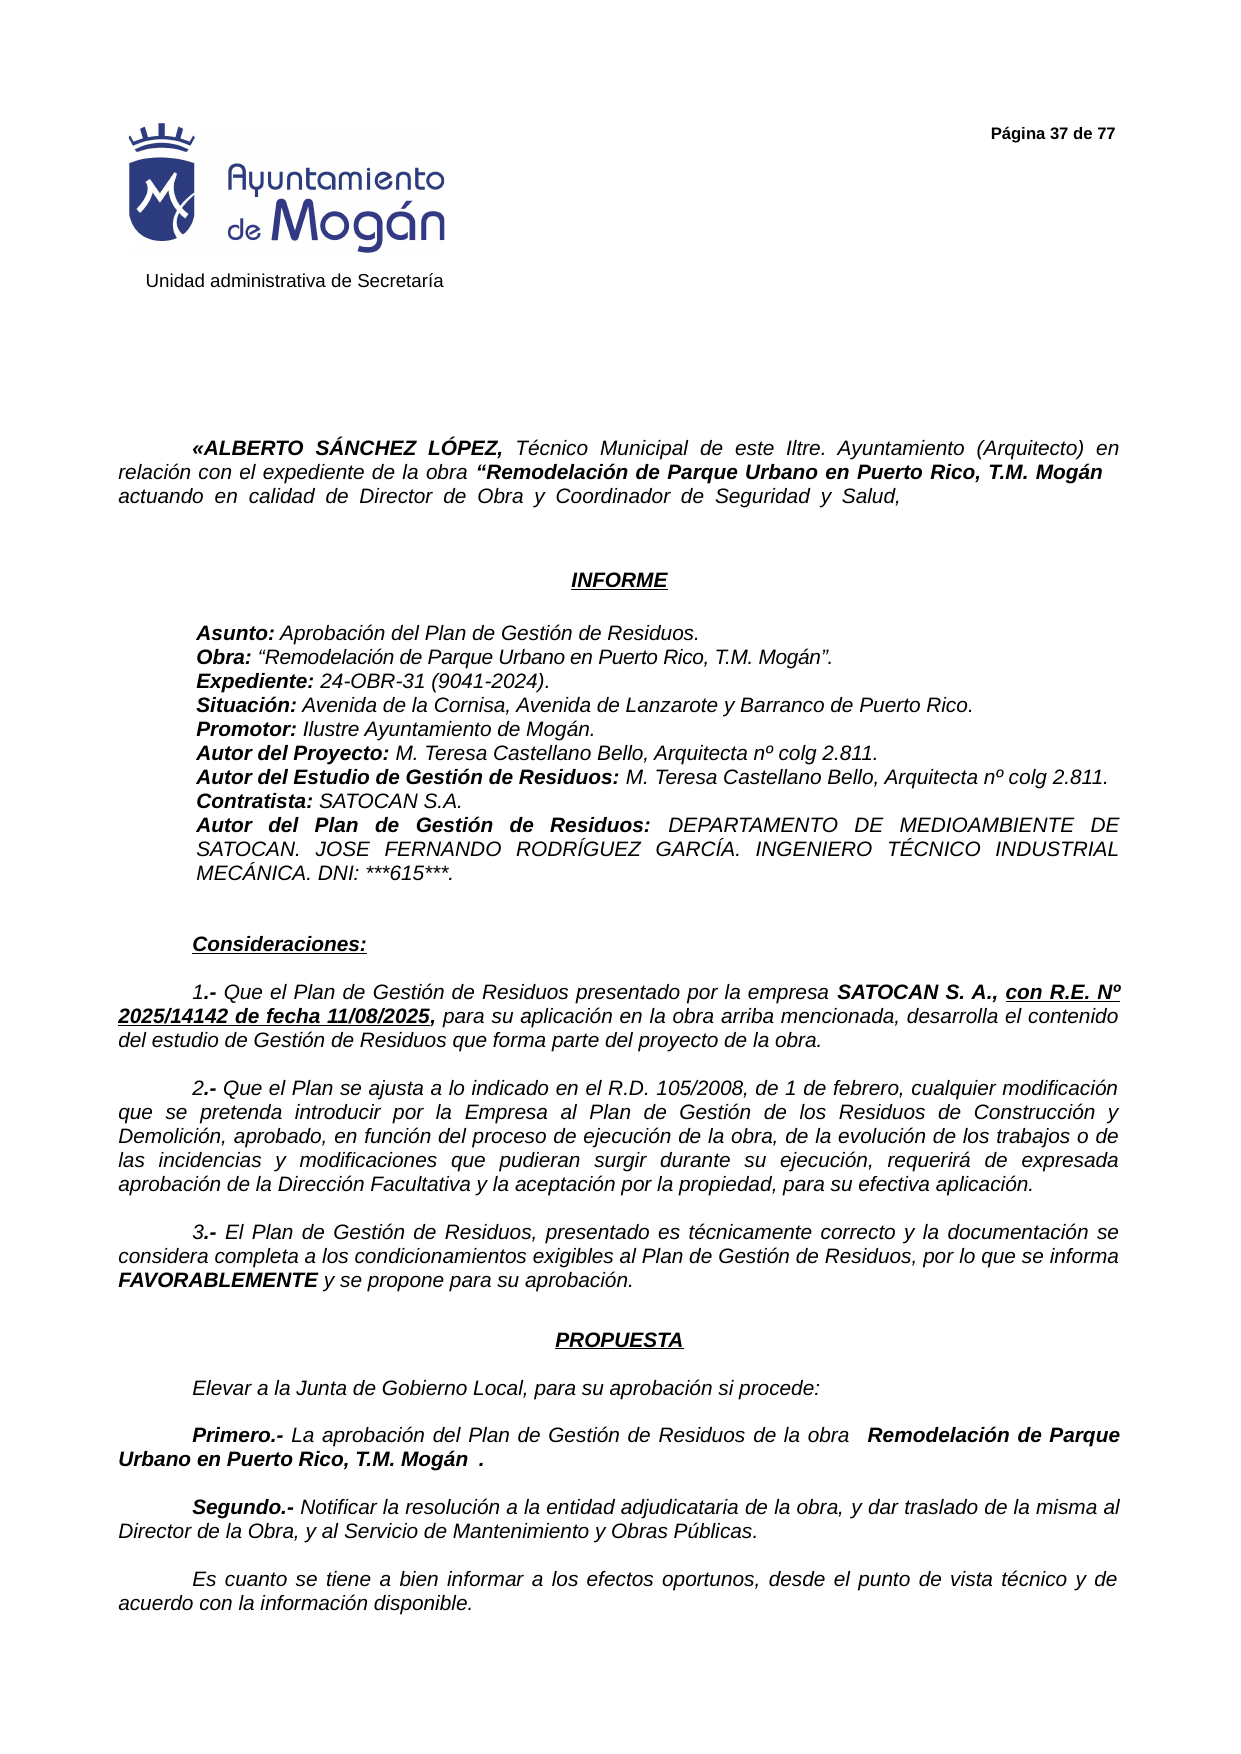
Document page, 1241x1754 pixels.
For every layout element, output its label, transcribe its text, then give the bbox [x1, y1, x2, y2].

text Consideraciones: [118, 932, 1122, 956]
text PROPUESTA [118, 1327, 1122, 1351]
text Asunto: Aprobación del Plan de Gestión de Residuos. [196, 621, 1122, 645]
text Segundo.- Notificar la resolución a la entidad adjudicataria de la obra, y dar traslado de la misma al Director de la Obra, y al Servicio de Mantenimiento y Obras Públicas. [118, 1495, 1122, 1543]
text 2.- Que el Plan se ajusta a lo indicado en el R.D. 105/2008, de 1 de febrero, cualquier modificación que se pretenda introducir por la Empresa al Plan de Gestión de los Residuos de Construcción y Demolición, aprobado, en función del proceso de ejecución de la obra, de la evolución de los trabajos o de las incidencias y modificaciones que pudieran surgir durante su ejecución, requerirá de expresada aprobación de la Dirección Facultativa y la aceptación por la propiedad, para su efectiva aplicación. [118, 1076, 1122, 1196]
text 3.- El Plan de Gestión de Residuos, presentado es técnicamente correcto y la documentación se considera completa a los condicionamientos exigibles al Plan de Gestión de Residuos, por lo que se informa FAVORABLEMENTE y se propone para su aprobación. [118, 1220, 1122, 1292]
text Expediente: 24-OBR-31 (9041-2024). [196, 669, 1122, 693]
text Autor del Proyecto: M. Teresa Castellano Bello, Arquitecta nº colg 2.811. [196, 741, 1122, 764]
text Promotor: Ilustre Ayuntamiento de Mogán. [196, 717, 1122, 741]
text Elevar a la Junta de Gobierno Local, para su aprobación si procede: [118, 1375, 1122, 1399]
text Autor del Estudio de Gestión de Residuos: M. Teresa Castellano Bello, Arquitecta nº colg 2.811. [196, 764, 1122, 788]
text INFORME [118, 568, 1122, 592]
text «ALBERTO SÁNCHEZ LÓPEZ, Técnico Municipal de este Iltre. Ayuntamiento (Arquitecto) en relación con el expediente de la obra “Remodelación de Parque Urbano en Puerto Rico, T.M. Mogán”, actuando en calidad de Director de Obra y Coordinador de Seguridad y Salud, tiene a bien emitir el siguiente: [118, 436, 1122, 532]
text Contratista: SATOCAN S.A. [196, 788, 1122, 812]
text Es cuanto se tiene a bien informar a los efectos oportunos, desde el punto de vista técnico y de acuerdo con la información disponible. [118, 1567, 1122, 1615]
text Obra: “Remodelación de Parque Urbano en Puerto Rico, T.M. Mogán”. [196, 645, 1122, 669]
text Situación: Avenida de la Cornisa, Avenida de Lanzarote y Barranco de Puerto Rico. [196, 693, 1122, 717]
picture [128, 123, 445, 259]
text Primero.- La aprobación del Plan de Gestión de Residuos de la obra “Remodelación de Parque Urbano en Puerto Rico, T.M. Mogán”. [118, 1423, 1122, 1471]
text Autor del Plan de Gestión de Residuos: DEPARTAMENTO DE MEDIOAMBIENTE DE SATOCAN. JOSE FERNANDO RODRÍGUEZ GARCÍA. INGENIERO TÉCNICO INDUSTRIAL MECÁNICA. DNI: ***615***. [196, 812, 1122, 884]
text 1.- Que el Plan de Gestión de Residuos presentado por la empresa SATOCAN S. A., con R.E. Nº 2025/14142 de fecha 11/08/2025, para su aplicación en la obra arriba mencionada, desarrolla el contenido del estudio de Gestión de Residuos que forma parte del proyecto de la obra. [118, 980, 1122, 1052]
